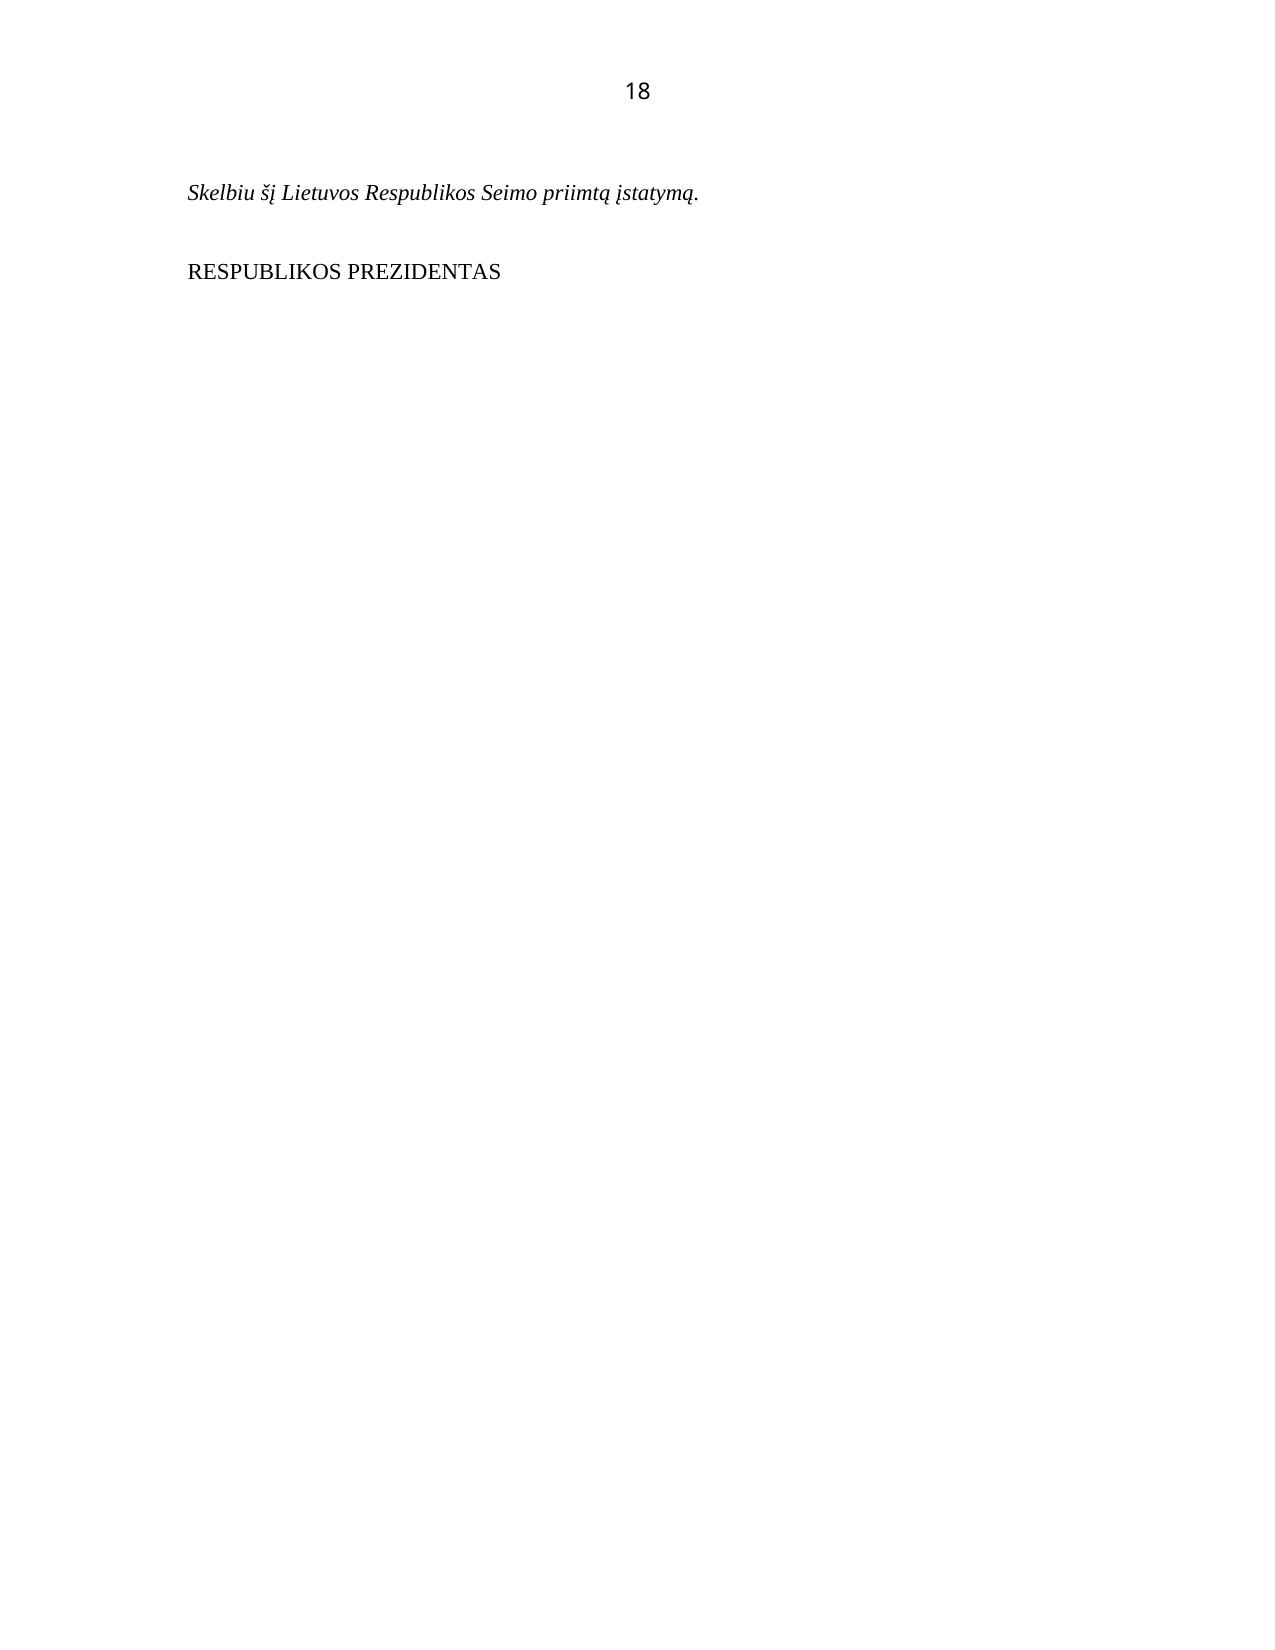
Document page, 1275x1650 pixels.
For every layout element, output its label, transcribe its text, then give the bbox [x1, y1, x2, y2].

text RESPUBLIKOS PREZIDENTAS [187, 258, 1087, 284]
text Skelbiu šį Lietuvos Respublikos Seimo priimtą įstatymą. [187, 179, 1087, 205]
